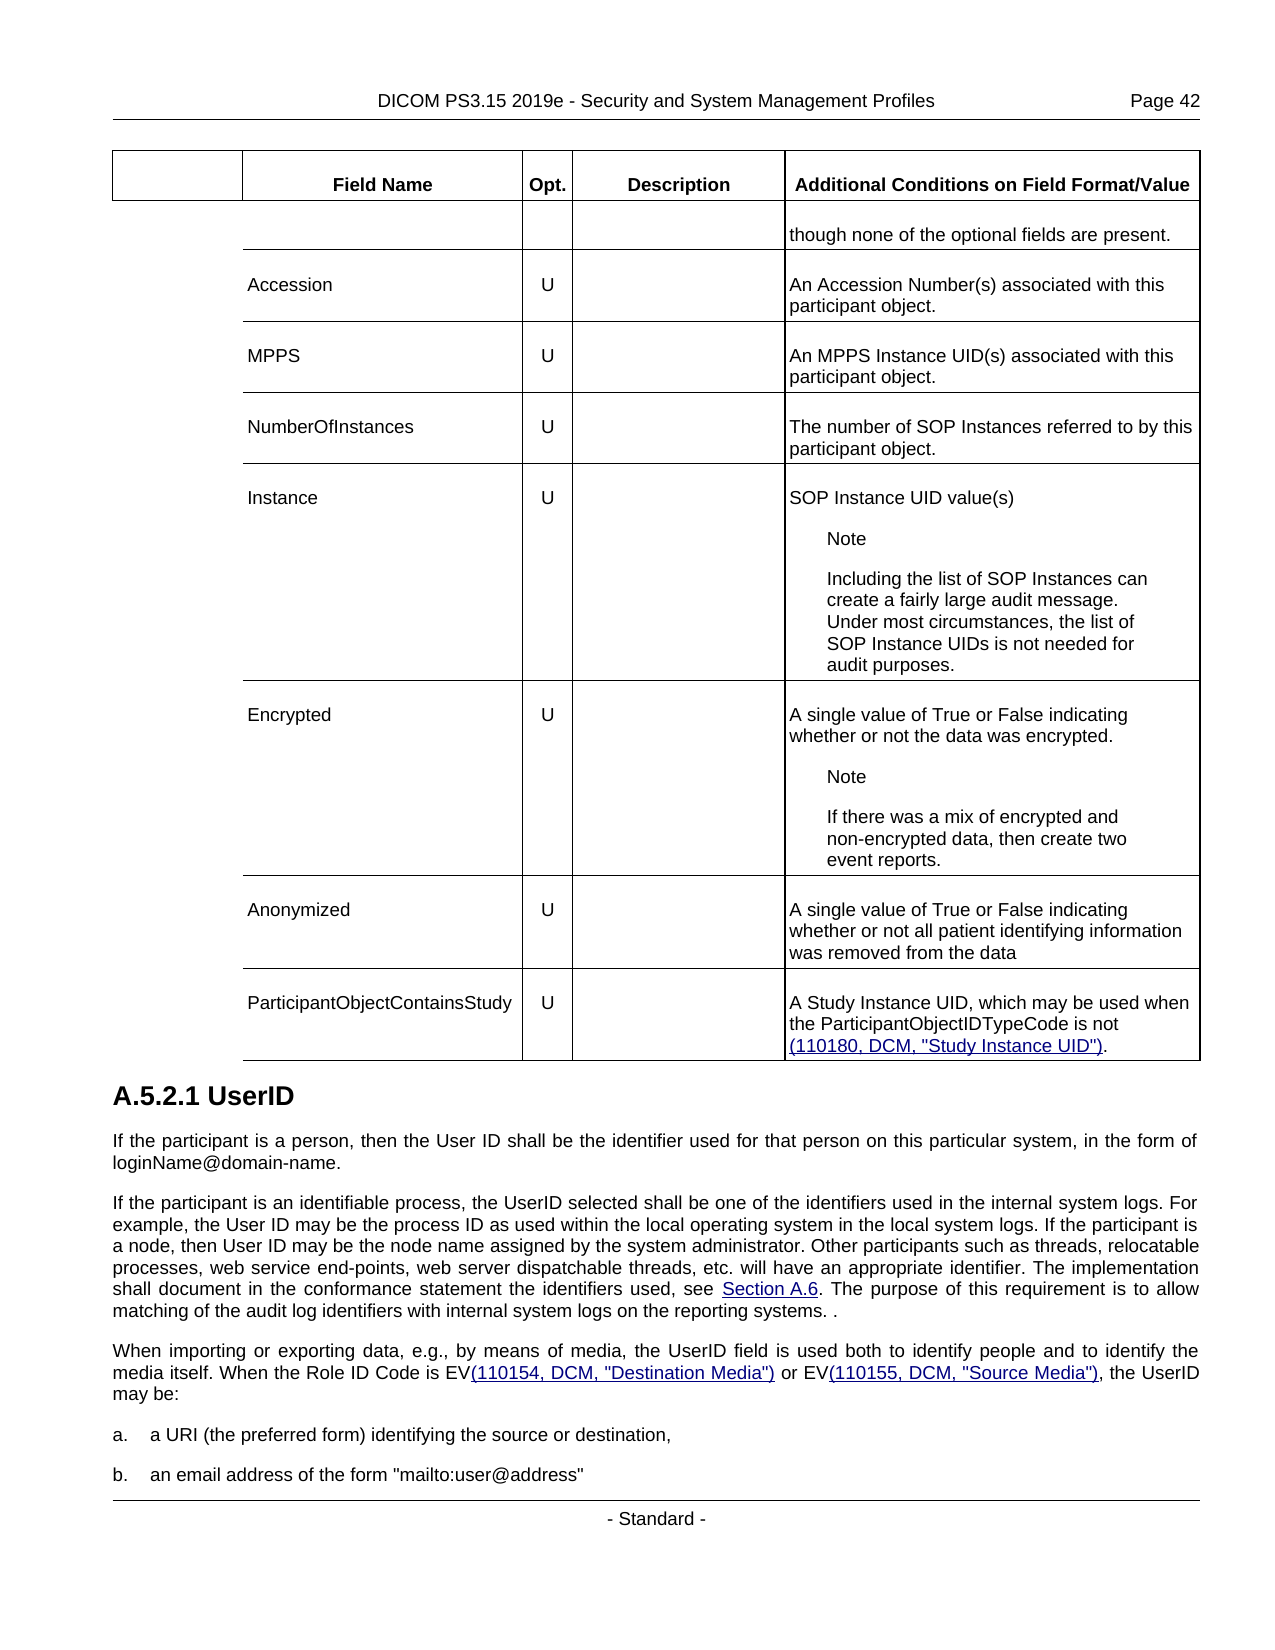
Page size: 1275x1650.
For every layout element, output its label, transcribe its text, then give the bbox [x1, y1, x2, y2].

table_cell [573, 464, 784, 680]
table_cell U [523, 681, 572, 875]
table_cell U [523, 876, 572, 967]
table_cell [573, 969, 784, 1060]
table_cell [243, 201, 522, 249]
table_header [113, 151, 242, 200]
table_cell U [523, 464, 572, 680]
table_cell An Accession Number(s) associated with this participant object. [786, 250, 1199, 321]
table_cell Instance [243, 464, 522, 680]
table_cell [573, 250, 784, 321]
table_header Additional Conditions on Field Format/Value [786, 151, 1199, 200]
table_cell Encrypted [243, 681, 522, 875]
table_header Description [573, 151, 784, 200]
table_cell Anonymized [243, 876, 522, 967]
table_cell A Study Instance UID, which may be used when the ParticipantObjectIDTypeCode is not (110180, DCM, "Study Instance UID"). [786, 969, 1199, 1060]
table_cell U [523, 322, 572, 392]
table_cell MPPS [243, 322, 522, 392]
table_cell An MPPS Instance UID(s) associated with this participant object. [786, 322, 1199, 392]
table_cell U [523, 250, 572, 321]
table_cell [573, 201, 784, 249]
table_cell A single value of True or False indicating whether or not all patient identifying information was removed from the data [786, 876, 1199, 967]
table_cell [573, 876, 784, 967]
table_cell The number of SOP Instances referred to by this participant object. [786, 393, 1199, 463]
table_cell [573, 393, 784, 463]
table_cell SOP Instance UID value(s) Note Including the list of SOP Instances can create a fairly large audit message. Under most circumstances, the list of SOP Instance UIDs is not needed for audit purposes. [786, 464, 1199, 680]
text If the participant is an identifiable process, the UserID selected shall be one of the identifiers used in the internal system logs. For example, the User ID may be the process ID as used within the local operating system in the local system logs. If the participant is a node, then User ID may be the node name assigned by the system administrator. Other participants such as threads, relocatable processes, web service end-points, web server dispatchable threads, etc. will have an appropriate identifier. The implementation shall document in the conformance statement the identifiers used, see Section A.6. The purpose of this requirement is to allow matching of the audit log identifiers with internal system logs on the reporting systems. . [112, 1192, 1200, 1321]
table_cell [573, 681, 784, 875]
text If the participant is a person, then the User ID shall be the identifier used for that person on this particular system, in the form of loginName@domain-name. [112, 1130, 1200, 1173]
table_cell [573, 322, 784, 392]
table_cell A single value of True or False indicating whether or not the data was encrypted. Note If there was a mix of encrypted and non-encrypted data, then create two event reports. [786, 681, 1199, 875]
table_cell ParticipantObjectContainsStudy [243, 969, 522, 1060]
text When importing or exporting data, e.g., by means of media, the UserID field is used both to identify people and to identify the media itself. When the Role ID Code is EV(110154, DCM, "Destination Media") or EV(110155, DCM, "Source Media"), the UserID may be: [112, 1340, 1200, 1405]
table_cell Accession [243, 250, 522, 321]
table_cell U [523, 393, 572, 463]
table_header Field Name [243, 151, 522, 200]
table_cell NumberOfInstances [243, 393, 522, 463]
table_header Opt. [523, 151, 572, 200]
table_cell U [523, 969, 572, 1060]
text b. an email address of the form "mailto:user@address" [112, 1464, 1200, 1485]
table_cell though none of the optional fields are present. [786, 201, 1199, 249]
text A.5.2.1 UserID [112, 1080, 1200, 1111]
table_cell [523, 201, 572, 249]
text a. a URI (the preferred form) identifying the source or destination, [112, 1423, 1200, 1445]
